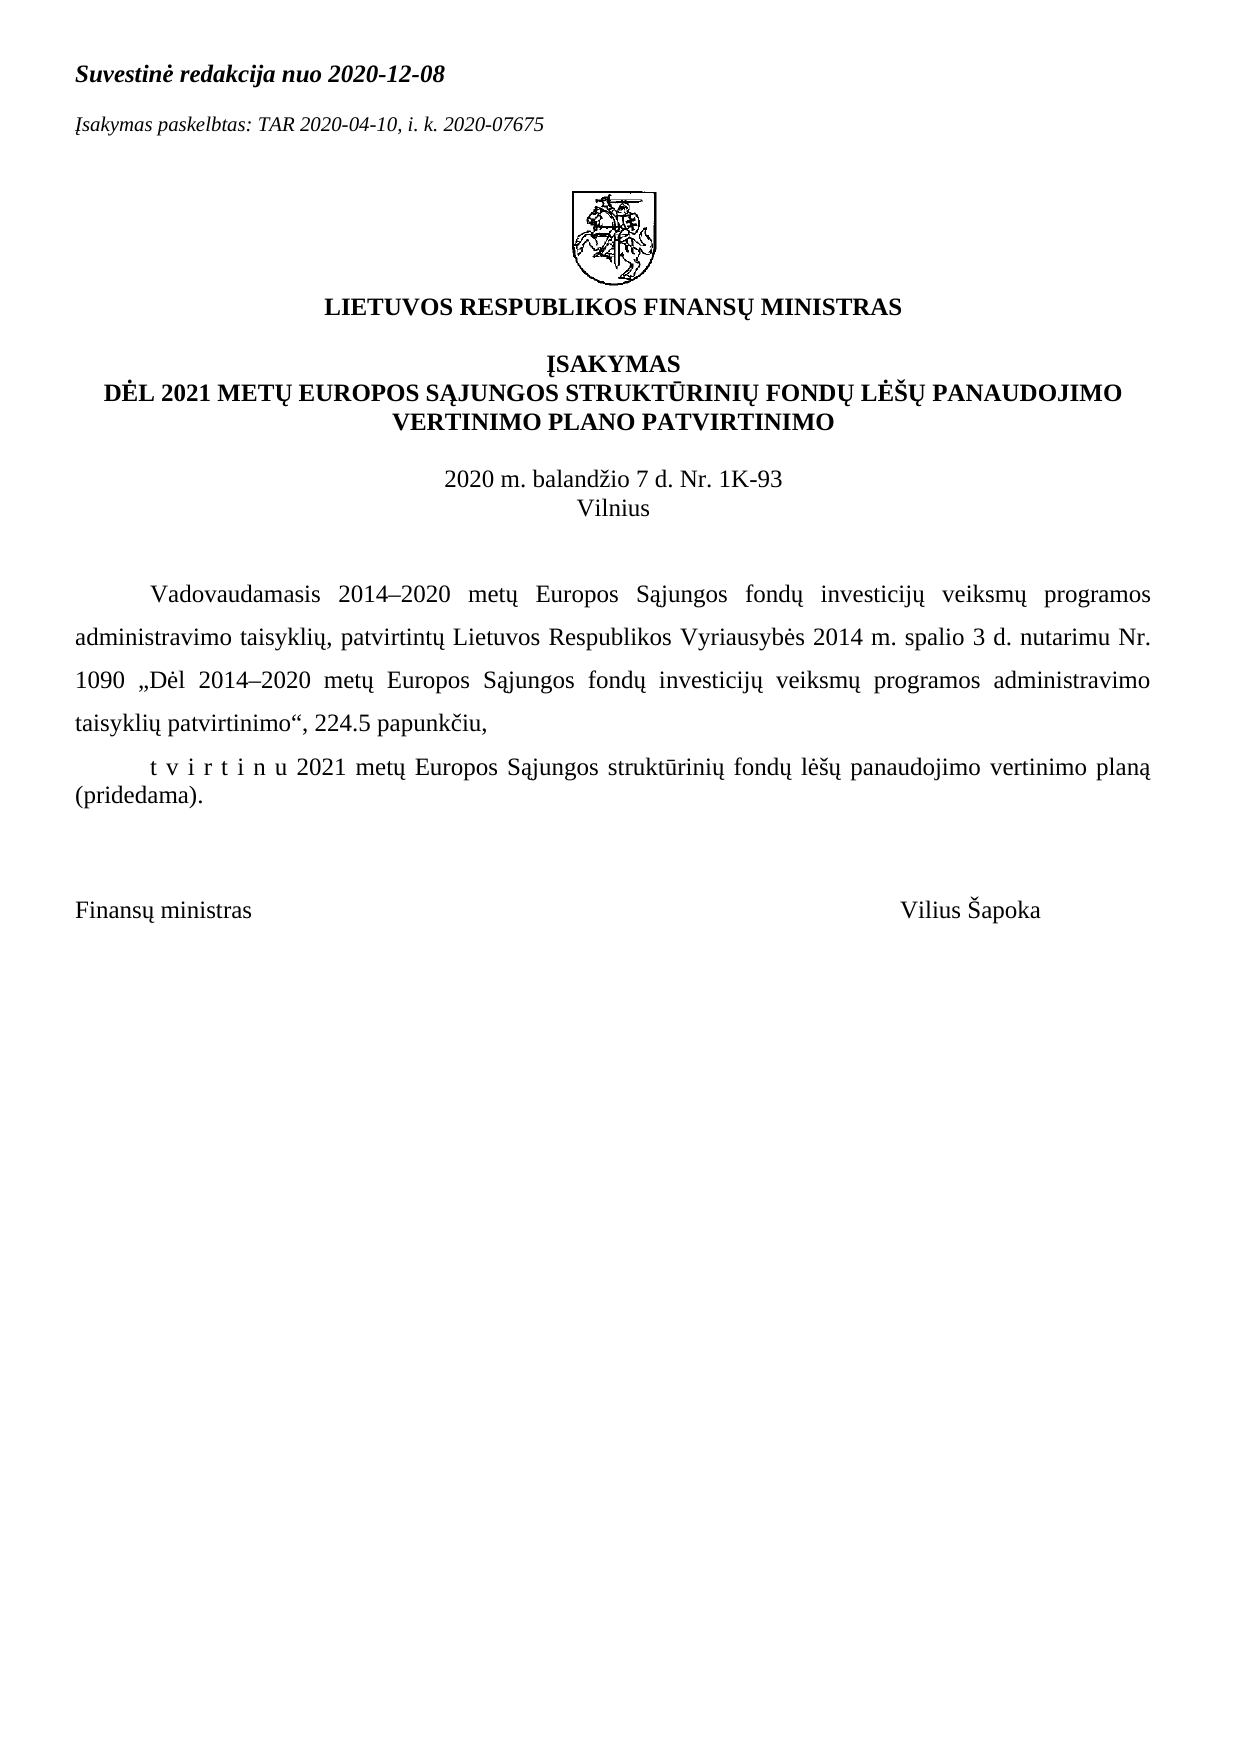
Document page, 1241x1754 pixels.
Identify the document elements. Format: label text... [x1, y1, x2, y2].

text Įsakymas paskelbtas: TAR 2020-04-10, i. k. 2020-07675 [75, 112, 1152, 136]
text ĮSAKYMAS [75, 349, 1152, 378]
text LIETUVOS RESPUBLIKOS FINANSŲ MINISTRAS [75, 292, 1152, 320]
text Vilnius [75, 493, 1152, 522]
text DĖL 2021 METŲ EUROPOS SĄJUNGOS STRUKTŪRINIŲ FONDŲ LĖŠŲ PANAUDOJIMO VERTINIMO PLANO PATVIRTINIMO [75, 378, 1152, 435]
text 2020 m. balandžio 7 d. Nr. 1K-93 [75, 464, 1152, 493]
text Finansų ministras Vilius Šapoka [75, 895, 1152, 924]
text Vadovaudamasis 2014–2020 metų Europos Sąjungos fondų investicijų veiksmų programos administravimo taisyklių, patvirtintų Lietuvos Respublikos Vyriausybės 2014 m. spalio 3 d. nutarimu Nr. 1090 „Dėl 2014–2020 metų Europos Sąjungos fondų investicijų veiksmų programos administravimo taisyklių patvirtinimo“, 224.5 papunkčiu, [75, 579, 1152, 737]
text t v i r t i n u 2021 metų Europos Sąjungos struktūrinių fondų lėšų panaudojimo vertinimo planą (pridedama). [75, 752, 1152, 809]
text Suvestinė redakcija nuo 2020-12-08 [75, 59, 1152, 88]
